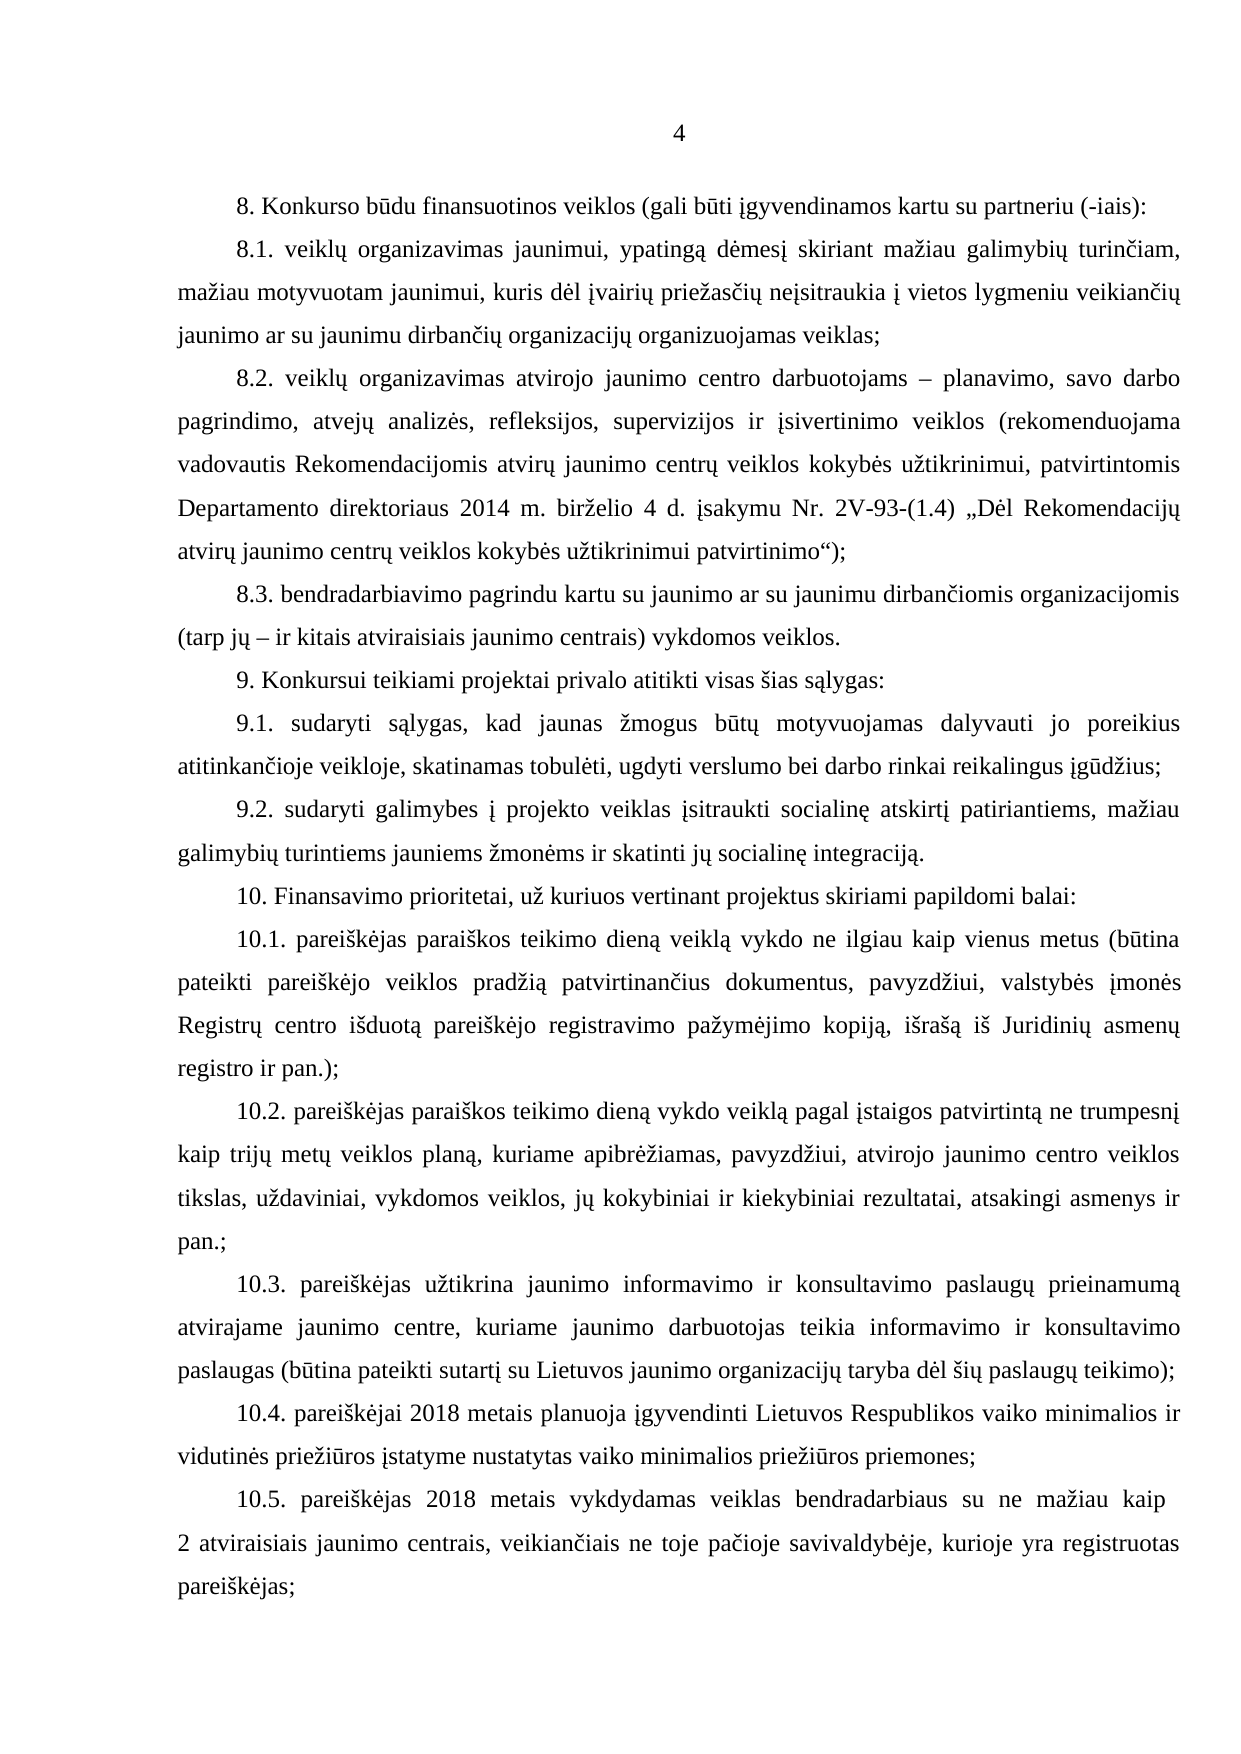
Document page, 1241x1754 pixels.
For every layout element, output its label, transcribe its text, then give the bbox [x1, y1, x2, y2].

text 8. Konkurso būdu finansuotinos veiklos (gali būti įgyvendinamos kartu su partneriu (-iais): [177, 191, 1181, 219]
text 10.5. pareiškėjas 2018 metais vykdydamas veiklas bendradarbiaus su ne mažiau kaip 2 atviraisiais jaunimo centrais, veikiančiais ne toje pačioje savivaldybėje, kurioje yra registruotas pareiškėjas; [177, 1484, 1181, 1599]
text 8.3. bendradarbiavimo pagrindu kartu su jaunimo ar su jaunimu dirbančiomis organizacijomis (tarp jų – ir kitais atviraisiais jaunimo centrais) vykdomos veiklos. [177, 579, 1181, 651]
text 10. Finansavimo prioritetai, už kuriuos vertinant projektus skiriami papildomi balai: [177, 881, 1181, 909]
text 10.4. pareiškėjai 2018 metais planuoja įgyvendinti Lietuvos Respublikos vaiko minimalios ir vidutinės priežiūros įstatyme nustatytas vaiko minimalios priežiūros priemones; [177, 1398, 1181, 1470]
text 10.2. pareiškėjas paraiškos teikimo dieną vykdo veiklą pagal įstaigos patvirtintą ne trumpesnį kaip trijų metų veiklos planą, kuriame apibrėžiamas, pavyzdžiui, atvirojo jaunimo centro veiklos tikslas, uždaviniai, vykdomos veiklos, jų kokybiniai ir kiekybiniai rezultatai, atsakingi asmenys ir pan.; [177, 1096, 1181, 1254]
text 9.1. sudaryti sąlygas, kad jaunas žmogus būtų motyvuojamas dalyvauti jo poreikius atitinkančioje veikloje, skatinamas tobulėti, ugdyti verslumo bei darbo rinkai reikalingus įgūdžius; [177, 708, 1181, 780]
text 10.3. pareiškėjas užtikrina jaunimo informavimo ir konsultavimo paslaugų prieinamumą atvirajame jaunimo centre, kuriame jaunimo darbuotojas teikia informavimo ir konsultavimo paslaugas (būtina pateikti sutartį su Lietuvos jaunimo organizacijų taryba dėl šių paslaugų teikimo); [177, 1269, 1181, 1384]
text 8.2. veiklų organizavimas atvirojo jaunimo centro darbuotojams – planavimo, savo darbo pagrindimo, atvejų analizės, refleksijos, supervizijos ir įsivertinimo veiklos (rekomenduojama vadovautis Rekomendacijomis atvirų jaunimo centrų veiklos kokybės užtikrinimui, patvirtintomis Departamento direktoriaus 2014 m. birželio 4 d. įsakymu Nr. 2V-93-(1.4) „Dėl Rekomendacijų atvirų jaunimo centrų veiklos kokybės užtikrinimui patvirtinimo“); [177, 363, 1181, 564]
text 9. Konkursui teikiami projektai privalo atitikti visas šias sąlygas: [177, 665, 1181, 694]
text 9.2. sudaryti galimybes į projekto veiklas įsitraukti socialinę atskirtį patiriantiems, mažiau galimybių turintiems jauniems žmonėms ir skatinti jų socialinę integraciją. [177, 794, 1181, 866]
text 10.1. pareiškėjas paraiškos teikimo dieną veiklą vykdo ne ilgiau kaip vienus metus (būtina pateikti pareiškėjo veiklos pradžią patvirtinančius dokumentus, pavyzdžiui, valstybės įmonės Registrų centro išduotą pareiškėjo registravimo pažymėjimo kopiją, išrašą iš Juridinių asmenų registro ir pan.); [177, 924, 1181, 1082]
text 8.1. veiklų organizavimas jaunimui, ypatingą dėmesį skiriant mažiau galimybių turinčiam, mažiau motyvuotam jaunimui, kuris dėl įvairių priežasčių neįsitraukia į vietos lygmeniu veikiančių jaunimo ar su jaunimu dirbančių organizacijų organizuojamas veiklas; [177, 234, 1181, 349]
